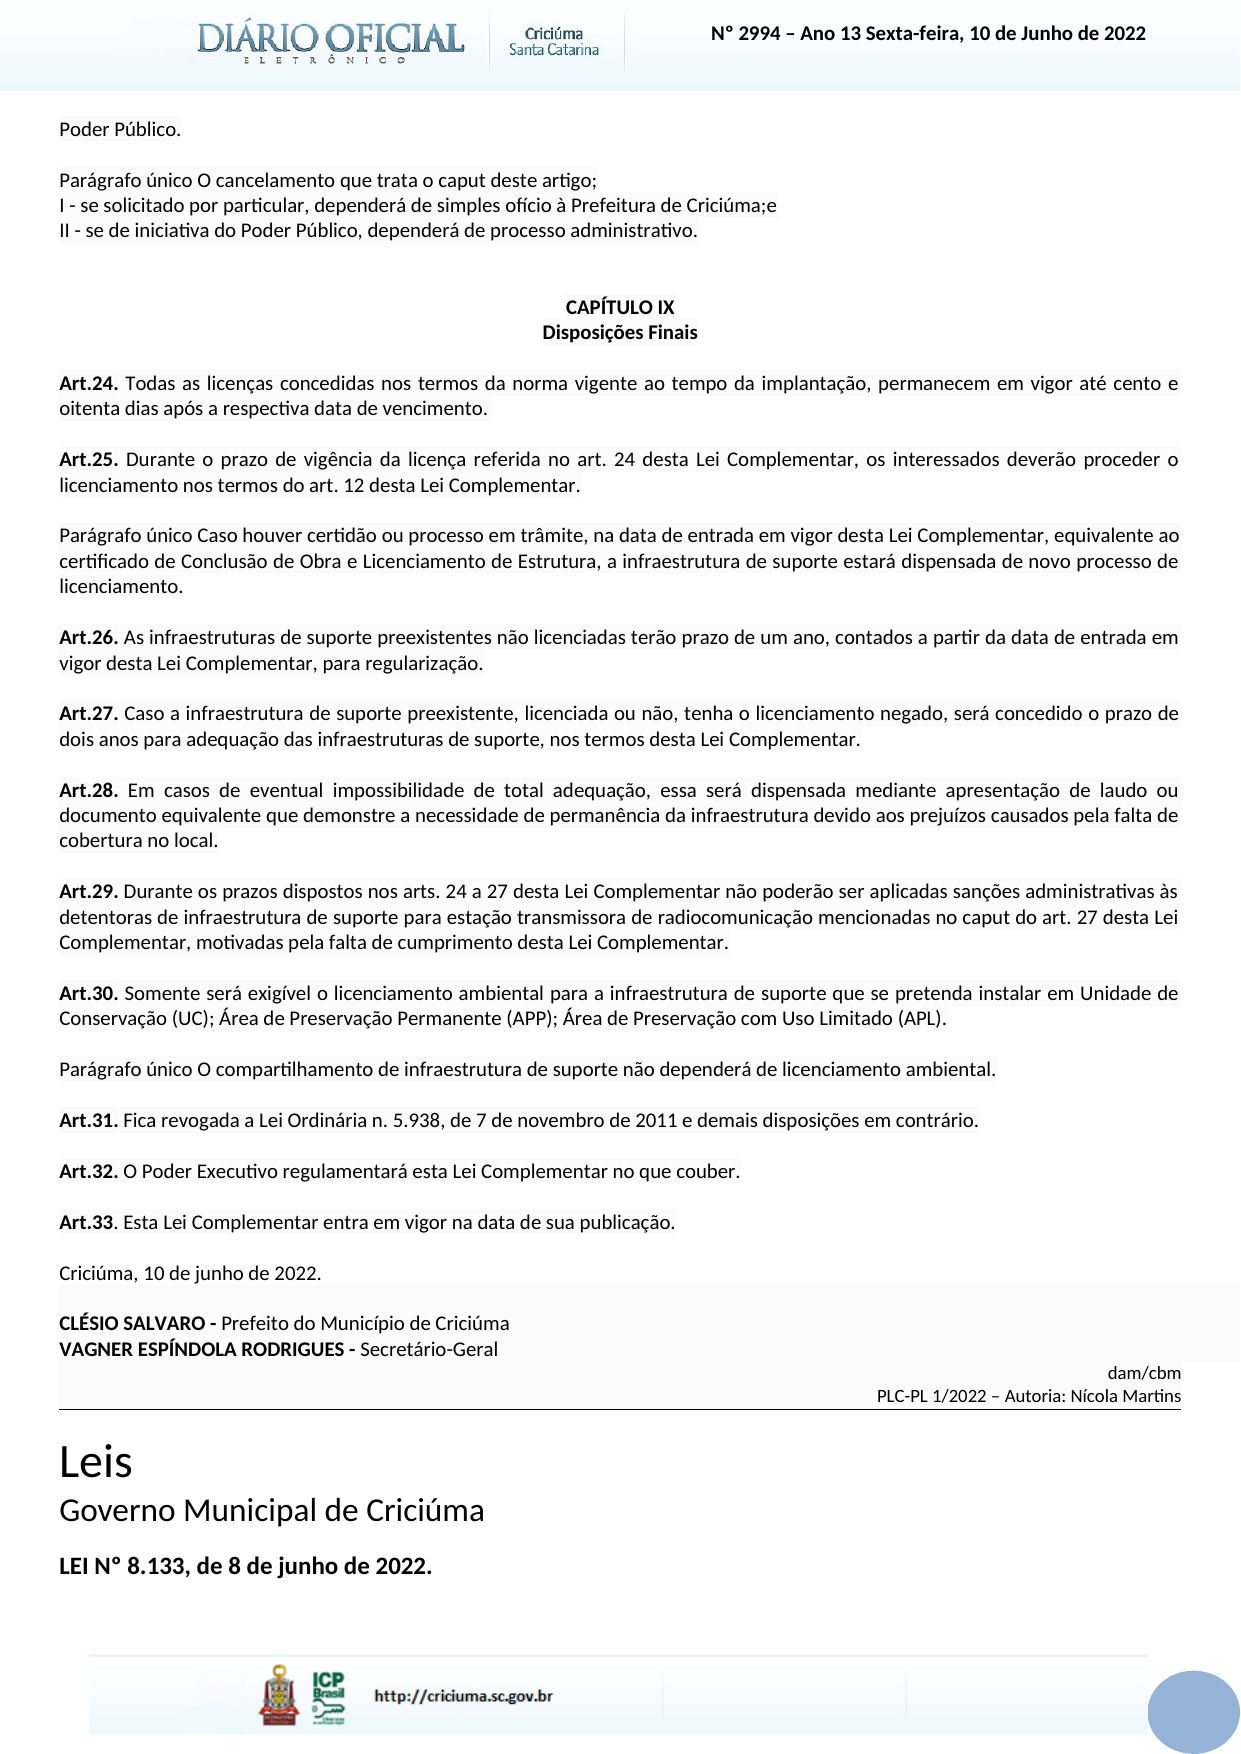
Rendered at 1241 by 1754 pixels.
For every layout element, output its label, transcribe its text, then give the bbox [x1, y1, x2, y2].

text Parágrafo único O compartilhamento de infraestrutura de suporte não dependerá de licenciamento ambiental. [59, 1056, 1181, 1082]
text Art.26. As infraestruturas de suporte preexistentes não licenciadas terão prazo de um ano, contados a partir da data de entrada em vigor desta Lei Complementar, para regularização. [59, 624, 1181, 675]
text Art.32. O Poder Executivo regulamentará esta Lei Complementar no que couber. [59, 1158, 1181, 1183]
text Art.27. Caso a infraestrutura de suporte preexistente, licenciada ou não, tenha o licenciamento negado, será concedido o prazo de dois anos para adequação das infraestruturas de suporte, nos termos desta Lei Complementar. [59, 701, 1181, 751]
text Governo Municipal de Criciúma [59, 1489, 1181, 1530]
text PLC-PL 1/2022 – Autoria: Nícola Martins [59, 1384, 1181, 1409]
text Poder Público. [59, 116, 1181, 141]
text Leis [59, 1431, 1181, 1489]
text Criciúma, 10 de junho de 2022. [59, 1260, 1181, 1285]
text Art.33. Esta Lei Complementar entra em vigor na data de sua publicação. [59, 1209, 1181, 1234]
text Parágrafo único O cancelamento que trata o caput deste artigo; [59, 167, 1181, 192]
text Art.28. Em casos de eventual impossibilidade de total adequação, essa será dispensada mediante apresentação de laudo ou documento equivalente que demonstre a necessidade de permanência da infraestrutura devido aos prejuízos causados pela falta de cobertura no local. [59, 777, 1181, 853]
text CLÉSIO SALVARO - Prefeito do Município de Criciúma [59, 1311, 1240, 1336]
text LEI Nº 8.133, de 8 de junho de 2022. [59, 1550, 1181, 1581]
text Art.25. Durante o prazo de vigência da licença referida no art. 24 desta Lei Complementar, os interessados deverão proceder o licenciamento nos termos do art. 12 desta Lei Complementar. [59, 446, 1181, 497]
text dam/cbm [59, 1361, 1181, 1384]
text I - se solicitado por particular, dependerá de simples ofício à Prefeitura de Criciúma;e [59, 192, 1181, 218]
text Art.31. Fica revogada a Lei Ordinária n. 5.938, de 7 de novembro de 2011 e demais disposições em contrário. [59, 1107, 1181, 1133]
text CAPÍTULO IX Disposições Finais [59, 294, 1181, 345]
text Parágrafo único Caso houver certidão ou processo em trâmite, na data de entrada em vigor desta Lei Complementar, equivalente ao certificado de Conclusão de Obra e Licenciamento de Estrutura, a infraestrutura de suporte estará dispensada de novo processo de licenciamento. [59, 523, 1181, 599]
text Art.29. Durante os prazos dispostos nos arts. 24 a 27 desta Lei Complementar não poderão ser aplicadas sanções administrativas às detentoras de infraestrutura de suporte para estação transmissora de radiocomunicação mencionadas no caput do art. 27 desta Lei Complementar, motivadas pela falta de cumprimento desta Lei Complementar. [59, 878, 1181, 955]
text Art.24. Todas as licenças concedidas nos termos da norma vigente ao tempo da implantação, permanecem em vigor até cento e oitenta dias após a respectiva data de vencimento. [59, 370, 1181, 421]
text Art.30. Somente será exigível o licenciamento ambiental para a infraestrutura de suporte que se pretenda instalar em Unidade de Conservação (UC); Área de Preservação Permanente (APP); Área de Preservação com Uso Limitado (APL). [59, 980, 1181, 1031]
text VAGNER ESPÍNDOLA RODRIGUES - Secretário-Geral [59, 1336, 1240, 1361]
text II - se de iniciativa do Poder Público, dependerá de processo administrativo. [59, 218, 1181, 243]
